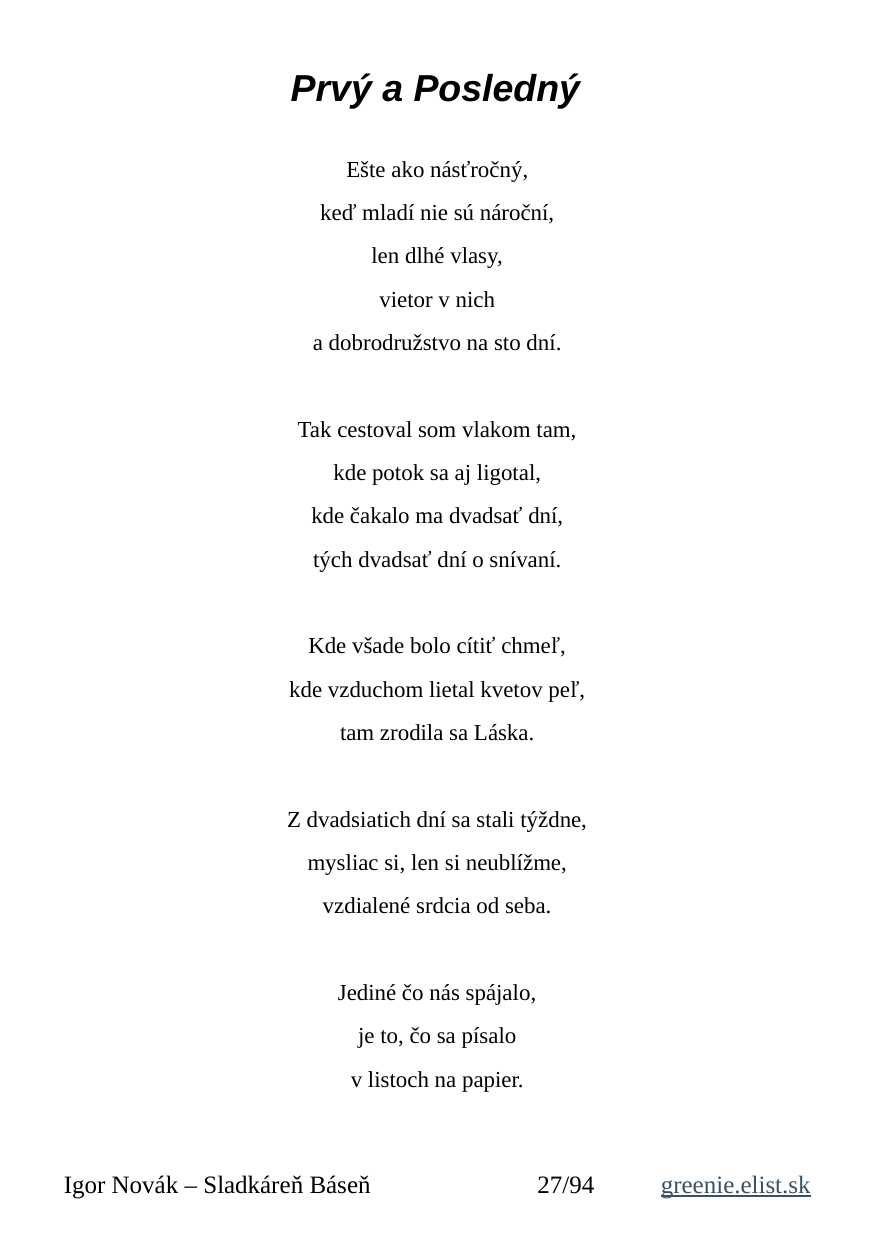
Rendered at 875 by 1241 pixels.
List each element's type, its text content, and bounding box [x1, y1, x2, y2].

text Kde všade bolo cítiť chmeľ, [41, 632, 833, 659]
text len dlhé vlasy, [41, 242, 833, 269]
text v listoch na papier. [41, 1066, 833, 1092]
text Jediné čo nás spájalo, [41, 979, 833, 1005]
text je to, čo sa písalo [41, 1022, 833, 1049]
text kde vzduchom lietal kvetov peľ, [41, 676, 833, 702]
text keď mladí nie sú nároční, [41, 199, 833, 225]
text tých dvadsať dní o snívaní. [41, 546, 833, 572]
text kde potok sa aj ligotal, [41, 459, 833, 485]
text mysliac si, len si neublížme, [41, 849, 833, 875]
text vietor v nich [41, 286, 833, 312]
text a dobrodružstvo na sto dní. [41, 329, 833, 355]
text vzdialené srdcia od seba. [41, 892, 833, 919]
text Tak cestoval som vlakom tam, [41, 416, 833, 442]
text Ešte ako násťročný, [41, 156, 833, 182]
subtitle Prvý a Posledný [41, 66, 833, 109]
text tam zrodila sa Láska. [41, 719, 833, 745]
text Z dvadsiatich dní sa stali týždne, [41, 806, 833, 832]
text kde čakalo ma dvadsať dní, [41, 502, 833, 529]
